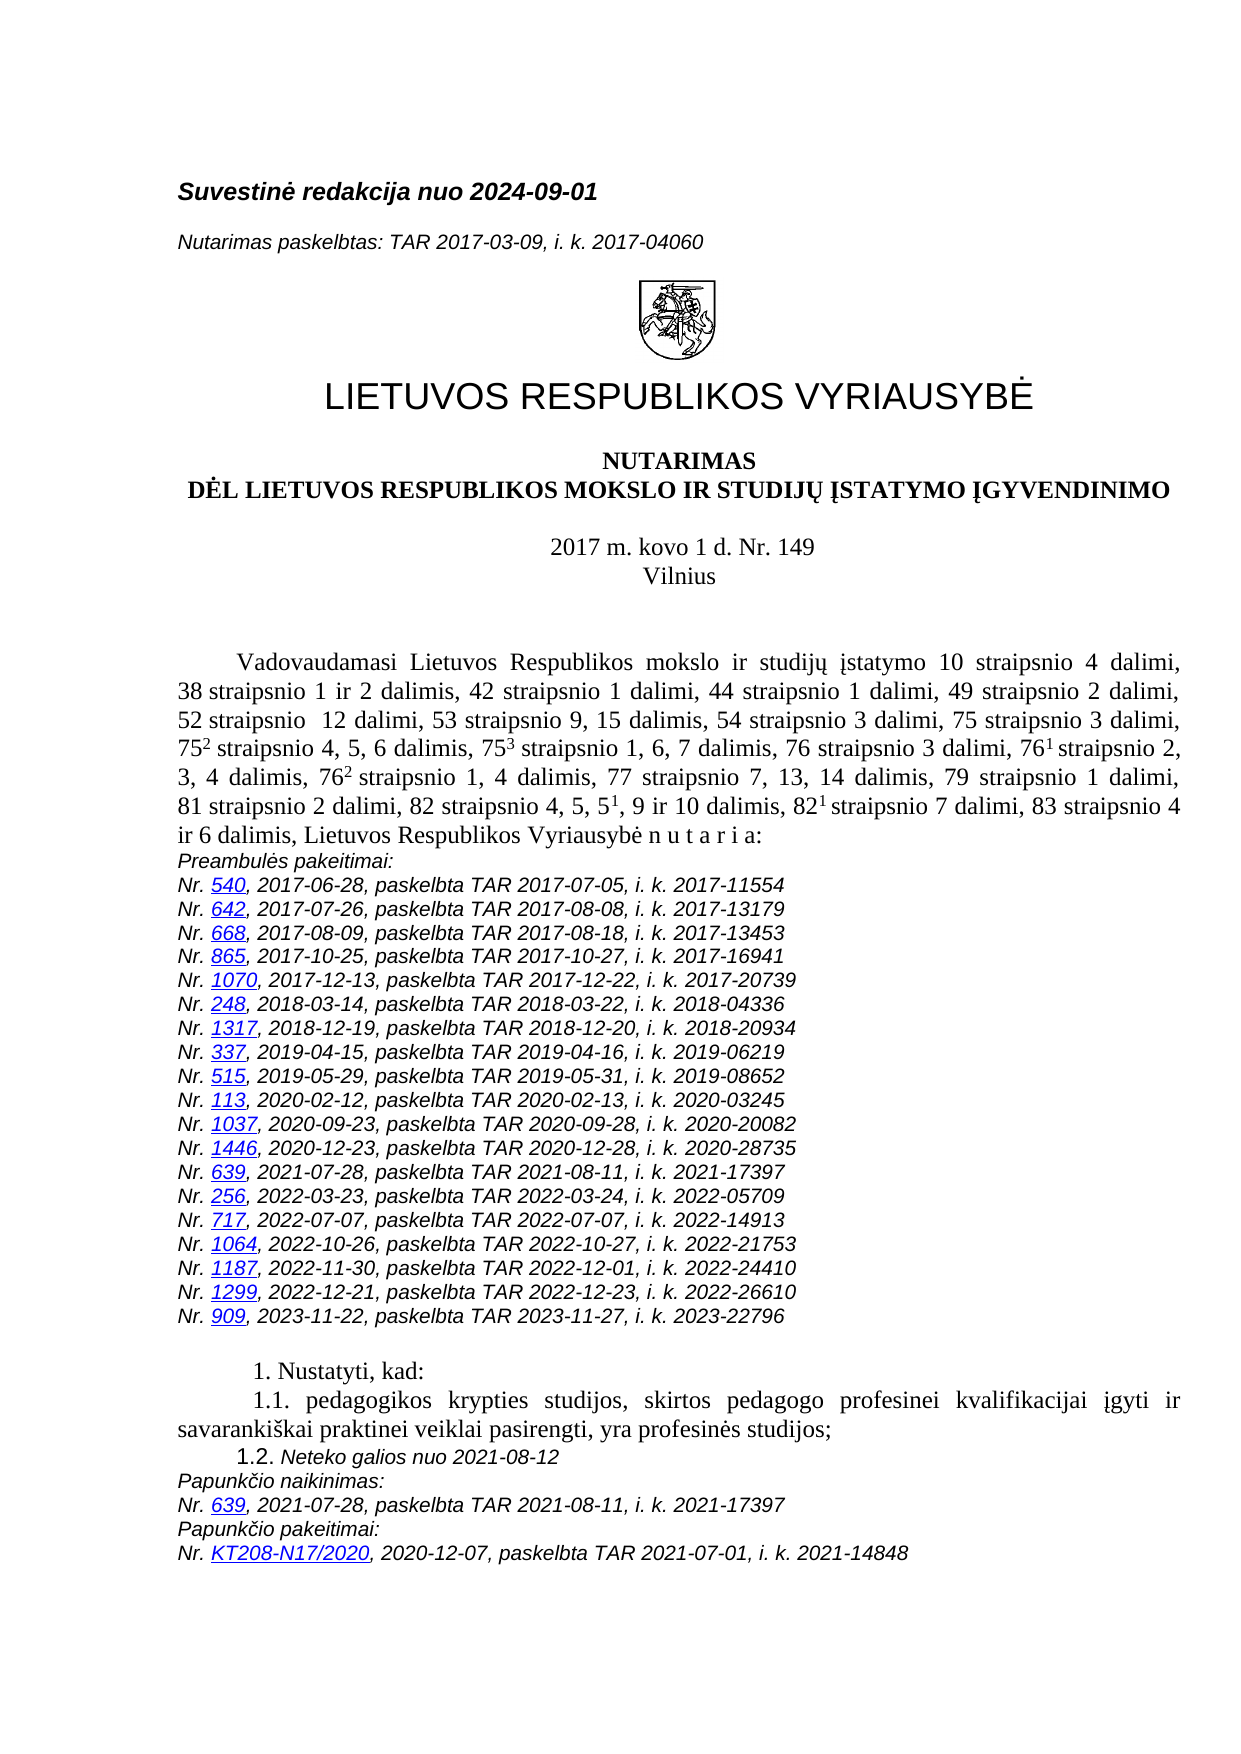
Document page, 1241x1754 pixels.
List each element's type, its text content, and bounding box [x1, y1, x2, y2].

text 1.2. Neteko galios nuo 2021-08-12 [177, 1443, 1181, 1469]
text Nr. 256, 2022-03-23, paskelbta TAR 2022-03-24, i. k. 2022-05709 [177, 1184, 1181, 1208]
text nutarimas [177, 446, 1181, 475]
text Nr. 1317, 2018-12-19, paskelbta TAR 2018-12-20, i. k. 2018-20934 [177, 1016, 1181, 1040]
text Nr. 515, 2019-05-29, paskelbta TAR 2019-05-31, i. k. 2019-08652 [177, 1064, 1181, 1088]
text Nr. KT208-N17/2020, 2020-12-07, paskelbta TAR 2021-07-01, i. k. 2021-14848 [177, 1541, 1181, 1565]
text Nr. 248, 2018-03-14, paskelbta TAR 2018-03-22, i. k. 2018-04336 [177, 992, 1181, 1016]
text Suvestinė redakcija nuo 2024-09-01 [177, 177, 1181, 206]
text Vilnius [177, 561, 1181, 590]
text Nr. 1070, 2017-12-13, paskelbta TAR 2017-12-22, i. k. 2017-20739 [177, 968, 1181, 992]
text Nr. 1037, 2020-09-23, paskelbta TAR 2020-09-28, i. k. 2020-20082 [177, 1112, 1181, 1136]
text Preambulės pakeitimai: [177, 848, 1181, 872]
text Nr. 717, 2022-07-07, paskelbta TAR 2022-07-07, i. k. 2022-14913 [177, 1208, 1181, 1232]
text Papunkčio pakeitimai: [177, 1517, 1181, 1541]
text Nr. 1299, 2022-12-21, paskelbta TAR 2022-12-23, i. k. 2022-26610 [177, 1280, 1181, 1304]
text Nr. 639, 2021-07-28, paskelbta TAR 2021-08-11, i. k. 2021-17397 [177, 1493, 1181, 1517]
text DĖL LIETUVOS RESPUBLIKOS MOKSLO IR STUDIJŲ ĮSTATYMO ĮGYVENDINIMO [177, 475, 1181, 503]
text Nr. 540, 2017-06-28, paskelbta TAR 2017-07-05, i. k. 2017-11554 [177, 872, 1181, 896]
text Nutarimas paskelbtas: TAR 2017-03-09, i. k. 2017-04060 [177, 230, 1181, 254]
text 1.1. pedagogikos krypties studijos, skirtos pedagogo profesinei kvalifikacijai įgyti ir savarankiškai praktinei veiklai pasirengti, yra profesinės studijos; [177, 1385, 1181, 1443]
text Vadovaudamasi Lietuvos Respublikos mokslo ir studijų įstatymo 10 straipsnio 4 dalimi, 38 straipsnio 1 ir 2 dalimis, 42 straipsnio 1 dalimi, 44 straipsnio 1 dalimi, 49 straipsnio 2 dalimi, 52 straipsnio 12 dalimi, 53 straipsnio 9, 15 dalimis, 54 straipsnio 3 dalimi, 75 straipsnio 3 dalimi, 752 straipsnio 4, 5, 6 dalimis, 753 straipsnio 1, 6, 7 dalimis, 76 straipsnio 3 dalimi, 761 straipsnio 2, 3, 4 dalimis, 762 straipsnio 1, 4 dalimis, 77 straipsnio 7, 13, 14 dalimis, 79 straipsnio 1 dalimi, 81 straipsnio 2 dalimi, 82 straipsnio 4, 5, 51, 9 ir 10 dalimis, 821 straipsnio 7 dalimi, 83 straipsnio 4 ir 6 dalimis, Lietuvos Respublikos Vyriausybė n u t a r i a: [177, 647, 1181, 848]
text Nr. 1446, 2020-12-23, paskelbta TAR 2020-12-28, i. k. 2020-28735 [177, 1136, 1181, 1160]
text Nr. 909, 2023-11-22, paskelbta TAR 2023-11-27, i. k. 2023-22796 [177, 1304, 1181, 1328]
text Nr. 113, 2020-02-12, paskelbta TAR 2020-02-13, i. k. 2020-03245 [177, 1088, 1181, 1112]
text Nr. 642, 2017-07-26, paskelbta TAR 2017-08-08, i. k. 2017-13179 [177, 896, 1181, 920]
text Nr. 668, 2017-08-09, paskelbta TAR 2017-08-18, i. k. 2017-13453 [177, 920, 1181, 944]
text Nr. 639, 2021-07-28, paskelbta TAR 2021-08-11, i. k. 2021-17397 [177, 1160, 1181, 1184]
text 2017 m. kovo 1 d. Nr. 149 [177, 532, 1181, 561]
text Nr. 1064, 2022-10-26, paskelbta TAR 2022-10-27, i. k. 2022-21753 [177, 1232, 1181, 1256]
text Nr. 865, 2017-10-25, paskelbta TAR 2017-10-27, i. k. 2017-16941 [177, 944, 1181, 968]
text Lietuvos Respublikos Vyriausybė [177, 374, 1181, 417]
text Papunkčio naikinimas: [177, 1469, 1181, 1493]
text Nr. 337, 2019-04-15, paskelbta TAR 2019-04-16, i. k. 2019-06219 [177, 1040, 1181, 1064]
text 1. Nustatyti, kad: [177, 1356, 1181, 1385]
text Nr. 1187, 2022-11-30, paskelbta TAR 2022-12-01, i. k. 2022-24410 [177, 1256, 1181, 1280]
